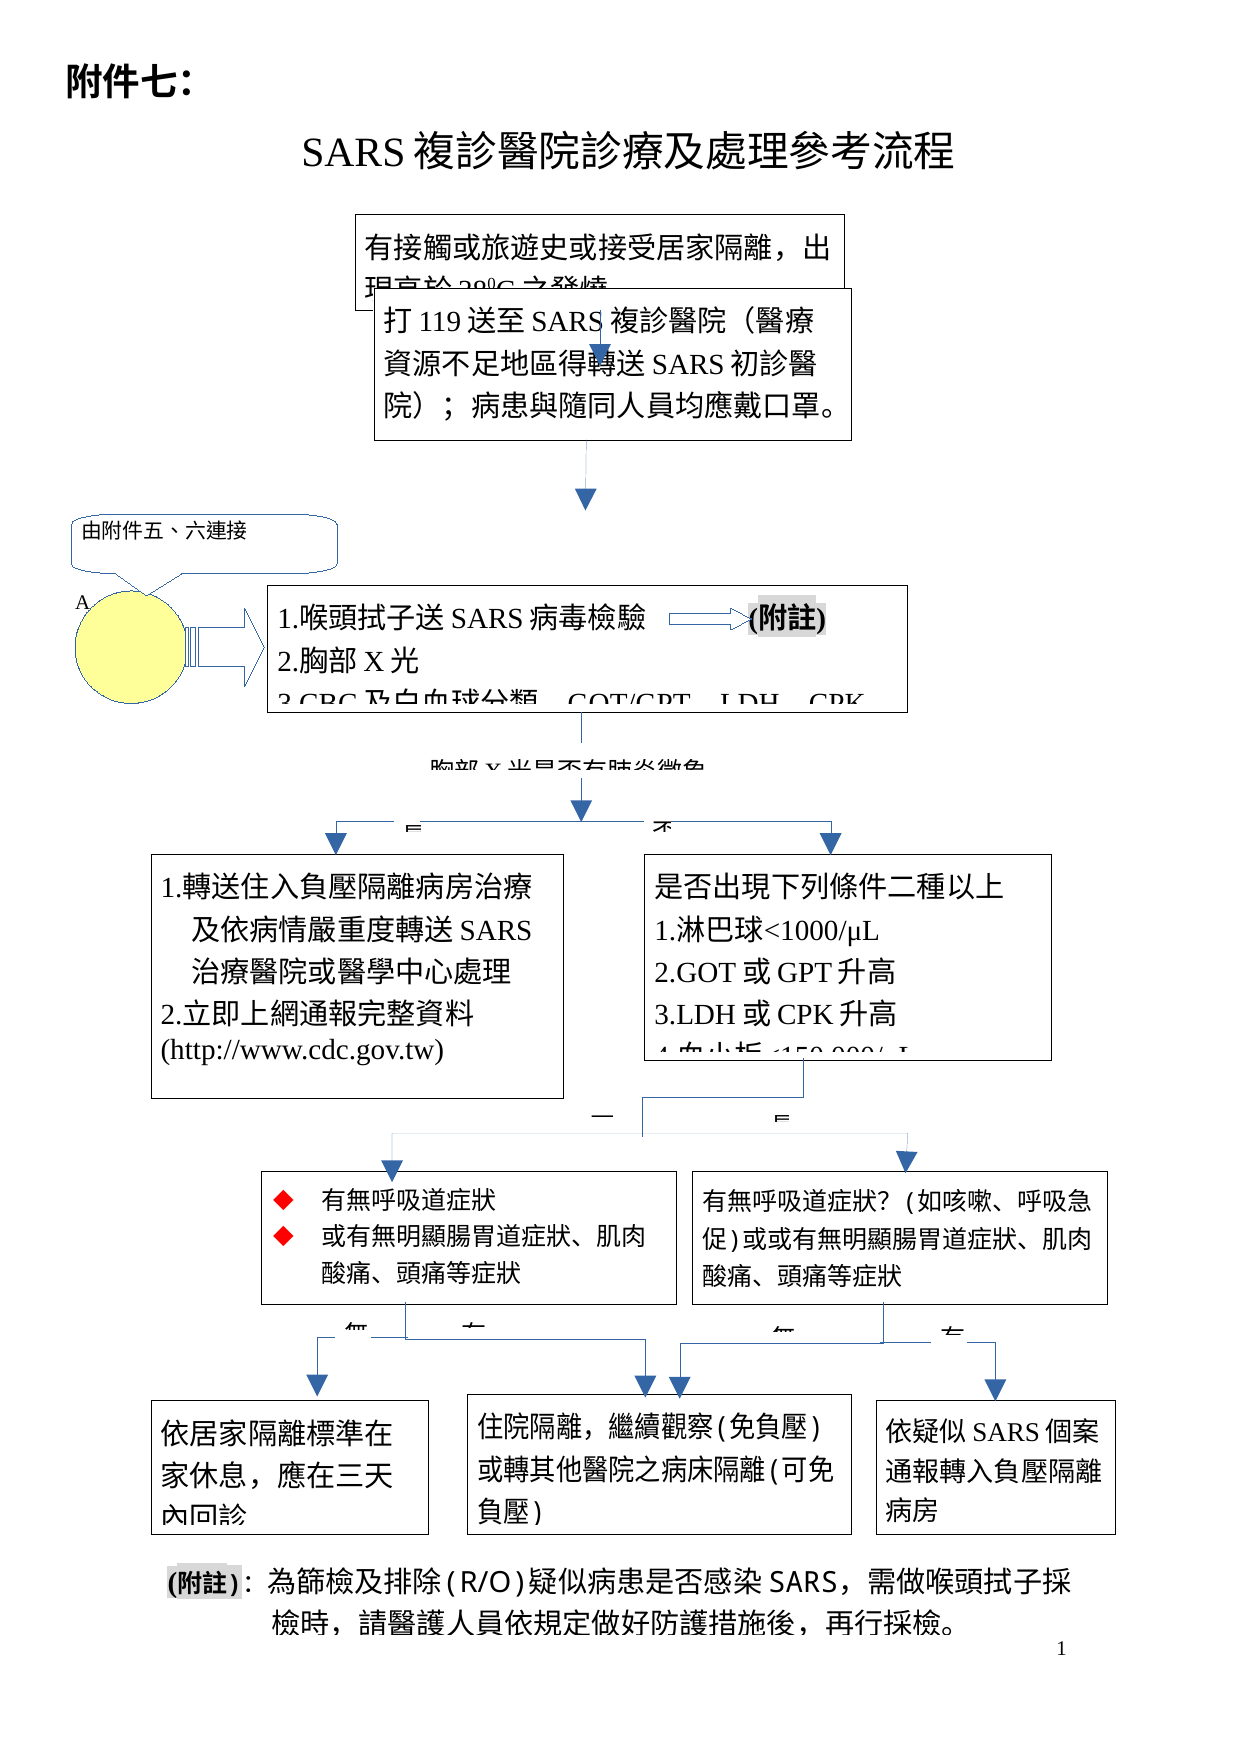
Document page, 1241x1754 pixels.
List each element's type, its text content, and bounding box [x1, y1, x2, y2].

text 有 [461, 1314, 483, 1328]
text 打119送至SARS複診醫院（醫療資源不足地區得轉送SARS初診醫院）；病患與隨同人員均應戴口罩。 [383, 298, 842, 425]
text 有接觸或旅遊史或接受居家隔離，出現高於380C之發燒 [364, 224, 835, 301]
text 3.CBC及白血球分類，GOT/GPT，LDH，CPK [277, 680, 898, 703]
text 3.LDH或CPK升高 [654, 991, 1042, 1033]
text 依疑似SARS個案通報轉入負壓隔離病房 [885, 1410, 1106, 1525]
text 附件七： [65, 52, 272, 106]
text 4.血小板<150,000/μL [654, 1033, 1042, 1051]
text 是 [403, 816, 411, 832]
text 1.轉送住入負壓隔離病房治療及依病情嚴重度轉送SARS治療醫院或醫學中心處理 [160, 864, 554, 991]
text 有 [940, 1318, 958, 1335]
text 1.淋巴球<1000/μL [654, 906, 1042, 948]
text 住院隔離，繼續觀察(免負壓)或轉其他醫院之病床隔離(可免負壓) [477, 1404, 842, 1525]
text 1.喉頭拭子送SARS病毒檢驗 (附註) [277, 595, 898, 637]
text SARS複診醫院診療及處理參考流程 [56, 43, 1087, 178]
list 或有無明顯腸胃道症狀、肌肉酸痛、頭痛等症狀 [271, 1217, 667, 1289]
text 2.立即上網通報完整資料(http://www.cdc.gov.tw) [160, 991, 554, 1065]
text 否 [590, 1106, 603, 1117]
text 依居家隔離標準在家休息，應在三天內回診 [160, 1410, 419, 1525]
text 否 [653, 812, 662, 830]
text 無 [344, 1314, 362, 1330]
text (附註)：為篩檢及排除(R/O)疑似病患是否感染SARS，需做喉頭拭子採檢時，請醫護人員依規定做好防護措施後，再行採檢。 [167, 1558, 1097, 1634]
text 無 [771, 1318, 793, 1332]
list 有無呼吸道症狀 [271, 1181, 667, 1217]
text 是 [771, 1106, 780, 1122]
text 2.GOT或GPT升高 [654, 948, 1042, 991]
text 是否出現下列條件二種以上 [654, 864, 1042, 906]
text 胸部X光是否有肺炎徵象 [429, 752, 722, 769]
text 有無呼吸道症狀？(如咳嗽、呼吸急促)或或有無明顯腸胃道症狀、肌肉酸痛、頭痛等症狀 [702, 1181, 1098, 1293]
text 2.胸部X光 [277, 637, 898, 680]
